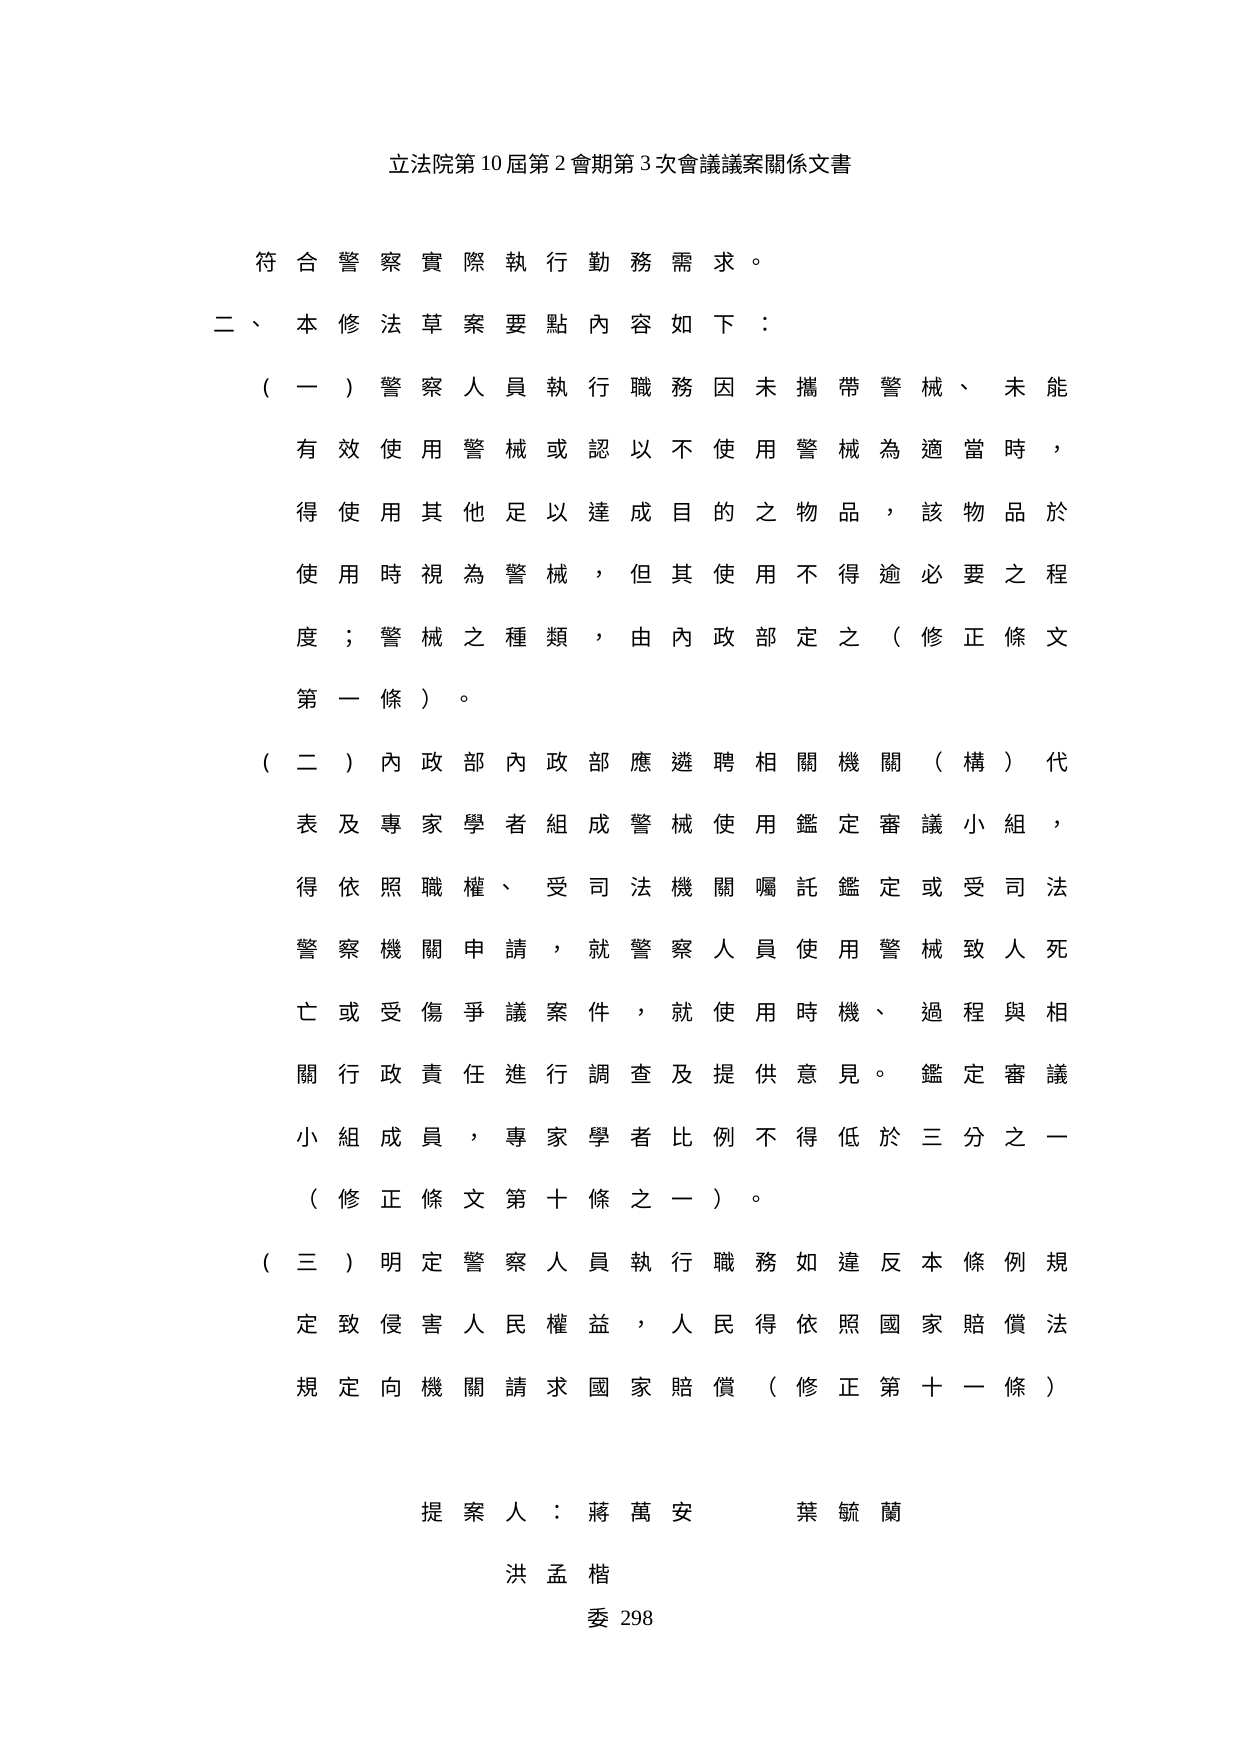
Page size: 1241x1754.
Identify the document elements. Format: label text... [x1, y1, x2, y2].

text (二)內政部內政部應遴聘相關機關（構）代表及專家學者組成警械使用鑑定審議小組，得依照職權、受司法機關囑託鑑定或受司法警察機關申請，就警察人員使用警械致人死亡或受傷爭議案件，就使用時機、過程與相關行政責任進行調查及提供意見。鑑定審議小組成員，專家學者比例不得低於三分之一（修正條文第十條之一）。 [228, 719, 1078, 1219]
text 二、本修法草案要點內容如下： [184, 281, 1078, 344]
text (三)明定警察人員執行職務如違反本條例規定致侵害人民權益，人民得依照國家賠償法規定向機關請求國家賠償（修正第十一條） [228, 1219, 1078, 1406]
text 符合警察實際執行勤務需求。 [184, 219, 1078, 281]
text (一)警察人員執行職務因未攜帶警械、未能有效使用警械或認以不使用警械為適當時，得使用其他足以達成目的之物品，該物品於使用時視為警械，但其使用不得逾必要之程度；警械之種類，由內政部定之（修正條文第一條）。 [228, 344, 1078, 719]
text 提案人：蔣萬安 葉毓蘭 洪孟楷 [403, 1469, 1012, 1594]
